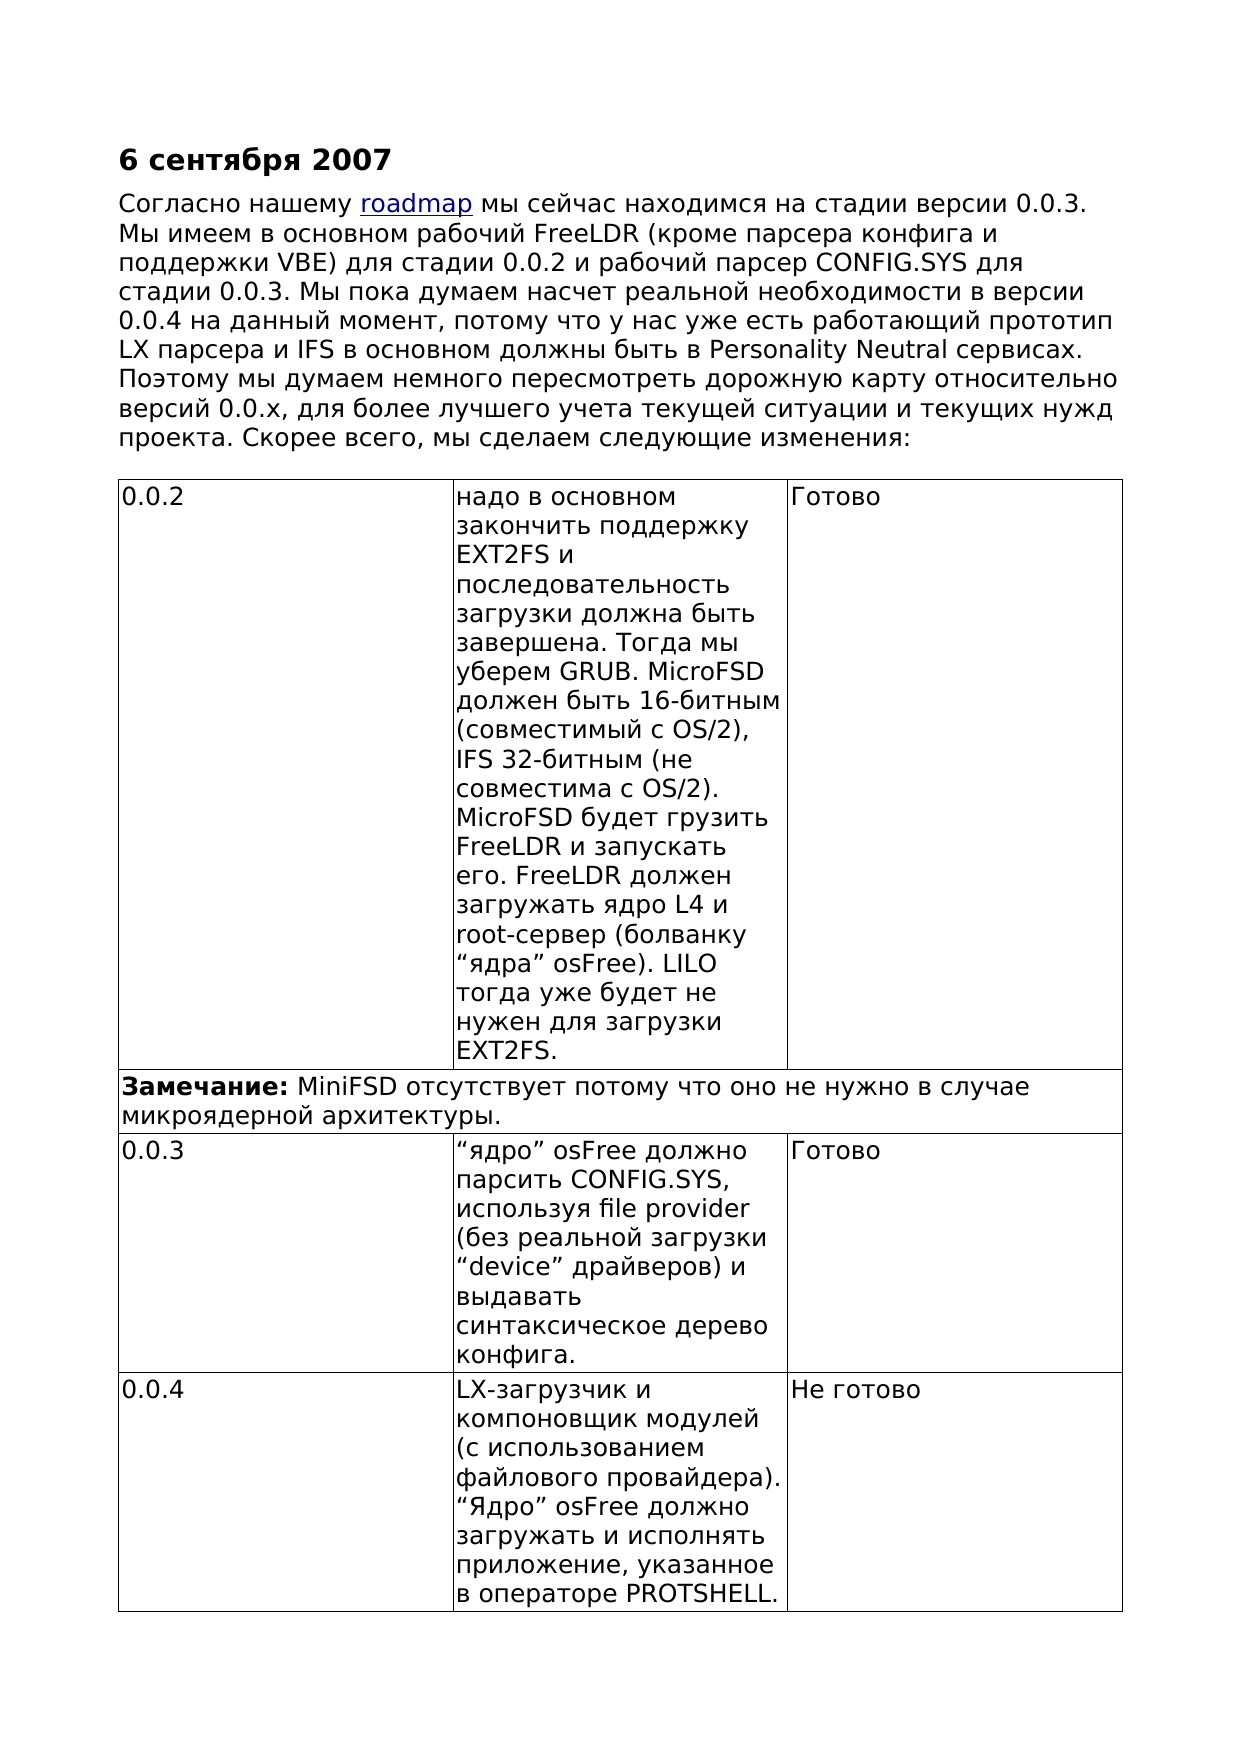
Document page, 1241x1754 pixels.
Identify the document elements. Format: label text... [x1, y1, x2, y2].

table_cell LX-загрузчик и компоновщик модулей (с использованием файлового провайдера). “Ядро” osFree должно загружать и исполнять приложение, указанное в операторе PROTSHELL. [454, 1373, 787, 1611]
table_header 0.0.2 [119, 480, 453, 1069]
table_cell Не готово [788, 1373, 1122, 1611]
table_cell Замечание: MiniFSD отсутствует потому что оно не нужно в случае микроядерной архитектуры. [119, 1070, 1122, 1133]
table_cell 0.0.4 [119, 1373, 453, 1611]
subtitle 6 сентября 2007 [118, 143, 1122, 177]
table_cell Готово [788, 1134, 1122, 1372]
table_cell “ядро” osFree должно парсить CONFIG.SYS, используя file provider (без реальной загрузки “device” драйверов) и выдавать синтаксическое дерево конфига. [454, 1134, 787, 1372]
text Согласно нашему roadmap мы сейчас находимся на стадии версии 0.0.3. Мы имеем в основном рабочий FreeLDR (кроме парсера конфига и поддержки VBE) для стадии 0.0.2 и рабочий парсер CONFIG.SYS для стадии 0.0.3. Мы пока думаем насчет реальной необходимости в версии 0.0.4 на данный момент, потому что у нас уже есть работающий прототип LX парсера и IFS в основном должны быть в Personality Neutral сервисах. Поэтому мы думаем немного пересмотреть дорожную карту относительно версий 0.0.x, для более лучшего учета текущей ситуации и текущих нужд проекта. Скорее всего, мы сделаем следующие изменения: [118, 189, 1122, 452]
table_cell 0.0.3 [119, 1134, 453, 1372]
table_header надо в основном закончить поддержку EXT2FS и последовательность загрузки должна быть завершена. Тогда мы уберем GRUB. MicroFSD должен быть 16-битным (совместимый с OS/2), IFS 32-битным (не совместима с OS/2). MicroFSD будет грузить FreeLDR и запускать его. FreeLDR должен загружать ядро L4 и root-сервер (болванку “ядра” osFree). LILO тогда уже будет не нужен для загрузки EXT2FS. [454, 480, 787, 1069]
table_header Готово [788, 480, 1122, 1069]
